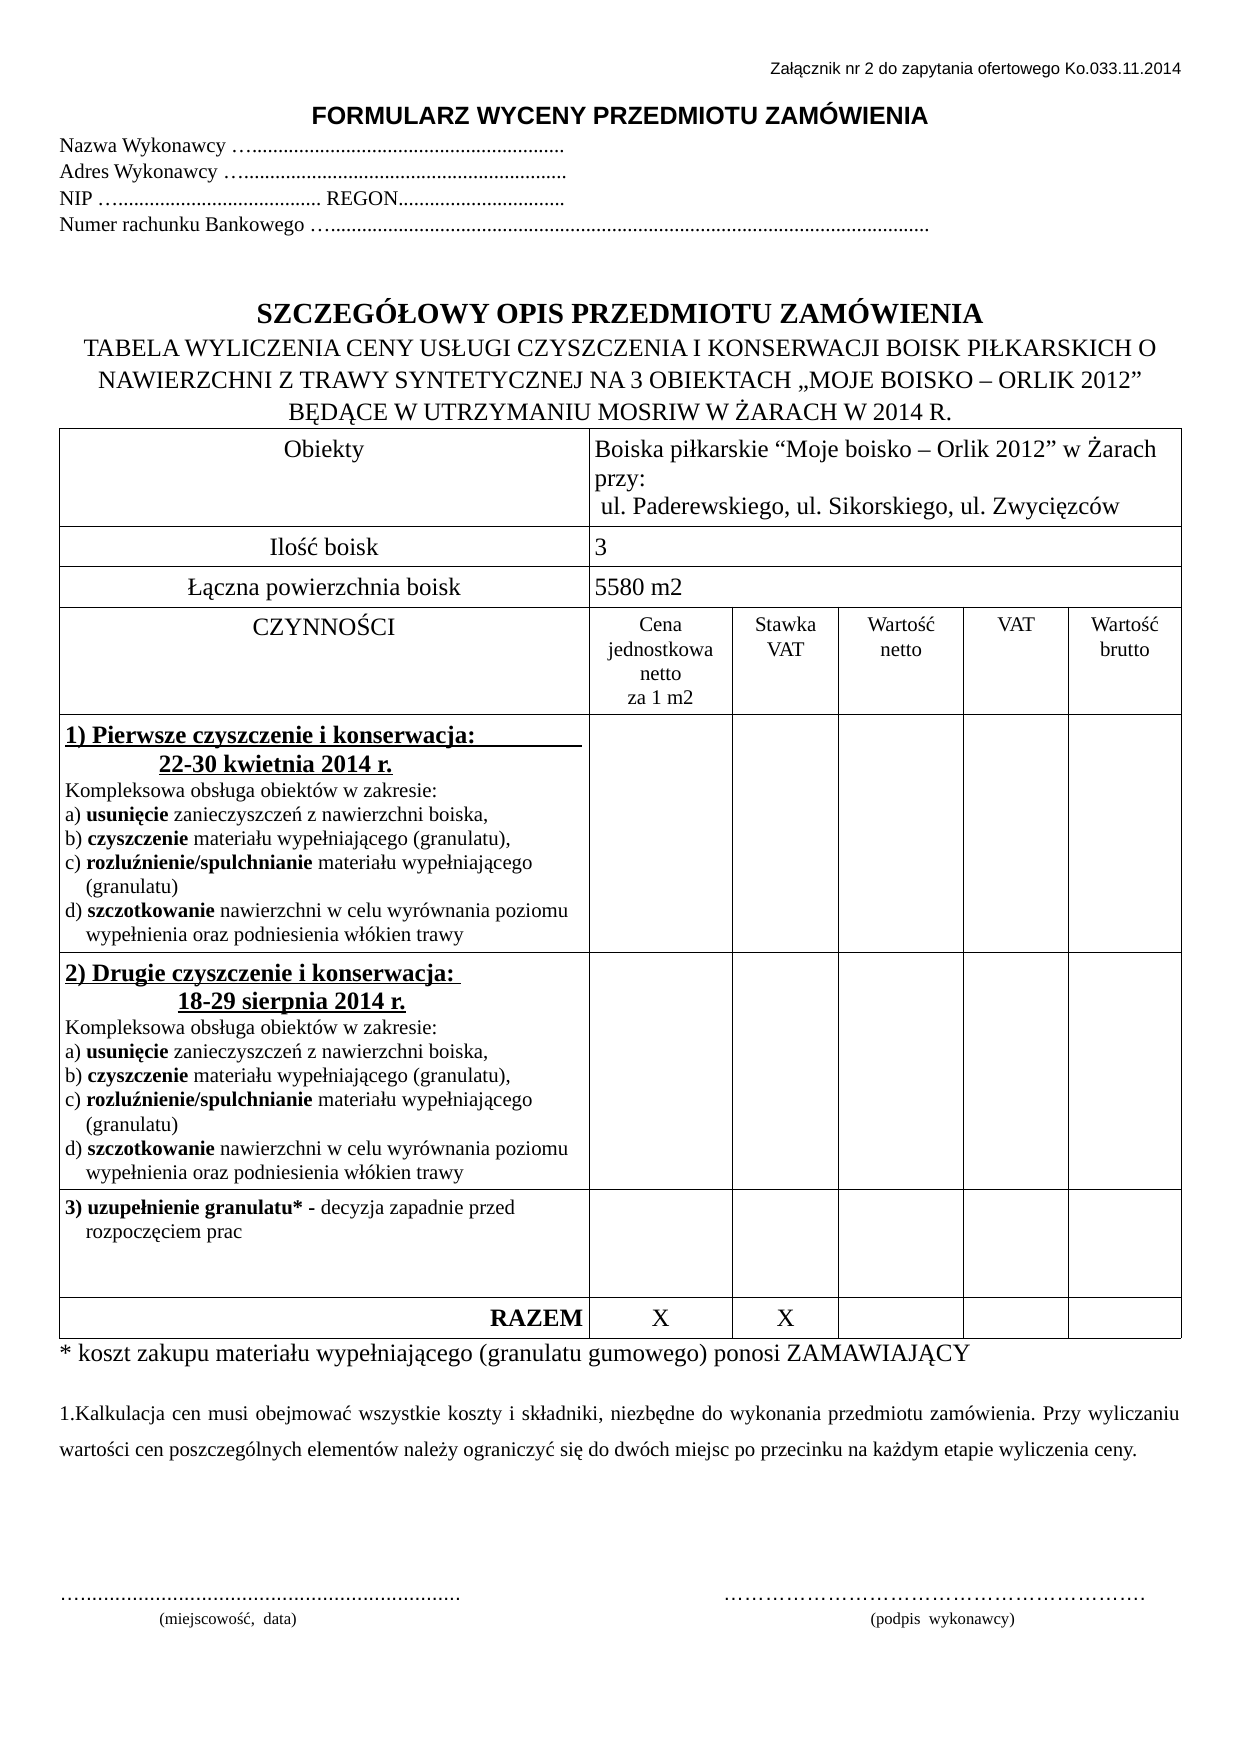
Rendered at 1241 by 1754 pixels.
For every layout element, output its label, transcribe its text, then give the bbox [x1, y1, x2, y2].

table_cell [1069, 1298, 1181, 1337]
table_cell RAZEM [60, 1298, 589, 1337]
table_cell Stawka VAT [733, 608, 838, 714]
table_header Boiska piłkarskie “Moje boisko – Orlik 2012” w Żarach przy: ul. Paderewskiego, ul. Sikorskiego, ul. Zwycięzców [590, 429, 1181, 526]
table_cell [733, 1190, 838, 1297]
table_cell [1069, 1190, 1181, 1297]
table_cell X [733, 1298, 838, 1337]
text TABELA WYLICZENIA CENY USŁUGI CZYSZCZENIA I KONSERWACJI BOISK PIŁKARSKICH O NAWIERZCHNI Z TRAWY SYNTETYCZNEJ NA 3 OBIEKTACH „MOJE BOISKO – ORLIK 2012” BĘDĄCE W UTRZYMANIU MOSRIW W ŻARACH W 2014 R. [59, 333, 1181, 425]
table_cell [733, 715, 838, 952]
table_cell 1) Pierwsze czyszczenie i konserwacja: 22-30 kwietnia 2014 r. Kompleksowa obsługa obiektów w zakresie: a) usunięcie zanieczyszczeń z nawierzchni boiska, b) czyszczenie materiału wypełniającego (granulatu), c) rozluźnienie/spulchnianie materiału wypełniającego (granulatu) d) szczotkowanie nawierzchni w celu wyrównania poziomu wypełnienia oraz podniesienia włókien trawy [60, 715, 589, 952]
text Numer rachunku Bankowego …................................................................................................................... [59, 212, 1181, 236]
table_cell X [590, 1298, 732, 1337]
table_cell [590, 715, 732, 952]
text SZCZEGÓŁOWY OPIS PRZEDMIOTU ZAMÓWIENIA [59, 297, 1181, 330]
table_cell [1069, 953, 1181, 1189]
text Adres Wykonawcy ….............................................................. [59, 159, 1181, 183]
table_cell [964, 715, 1068, 952]
text Nazwa Wykonawcy …............................................................ [59, 133, 1181, 157]
table_cell [590, 1190, 732, 1297]
table_cell 2) Drugie czyszczenie i konserwacja: 18-29 sierpnia 2014 r. Kompleksowa obsługa obiektów w zakresie: a) usunięcie zanieczyszczeń z nawierzchni boiska, b) czyszczenie materiału wypełniającego (granulatu), c) rozluźnienie/spulchnianie materiału wypełniającego (granulatu) d) szczotkowanie nawierzchni w celu wyrównania poziomu wypełnienia oraz podniesienia włókien trawy [60, 953, 589, 1189]
table_cell [1069, 715, 1181, 952]
table_cell Wartość netto [839, 608, 963, 714]
table_cell [590, 953, 732, 1189]
table_cell [839, 1298, 963, 1337]
text ….................................................................. ……………………………………………………. [59, 1581, 1181, 1605]
text (miejscowość, data) (podpis wykonawcy) [59, 1605, 1181, 1629]
table_cell [839, 715, 963, 952]
table_cell CZYNNOŚCI [60, 608, 589, 714]
table_cell [964, 1298, 1068, 1337]
table_cell [839, 953, 963, 1189]
table_cell [733, 953, 838, 1189]
text * koszt zakupu materiału wypełniającego (granulatu gumowego) ponosi ZAMAWIAJĄCY [59, 1339, 1181, 1366]
table_cell 5580 m2 [590, 567, 1181, 607]
table_cell [964, 1190, 1068, 1297]
text Załącznik nr 2 do zapytania ofertowego Ko.033.11.2014 [59, 59, 1181, 78]
table_cell 3 [590, 527, 1181, 566]
table_cell Ilość boisk [60, 527, 589, 566]
table_cell [964, 953, 1068, 1189]
table_cell Wartość brutto [1069, 608, 1181, 714]
table_cell [839, 1190, 963, 1297]
list Kalkulacja cen musi obejmować wszystkie koszty i składniki, niezbędne do wykonania przedmiotu zamówienia. Przy wyliczaniu wartości cen poszczególnych elementów należy ograniczyć się do dwóch miejsc po przecinku na każdym etapie wyliczenia ceny. [59, 1401, 1181, 1461]
text FORMULARZ WYCENY PRZEDMIOTU ZAMÓWIENIA [59, 101, 1181, 130]
table_cell Cena jednostkowa netto za 1 m2 [590, 608, 732, 714]
table_cell Łączna powierzchnia boisk [60, 567, 589, 607]
table_header Obiekty [60, 429, 589, 526]
text NIP …....................................... REGON................................ [59, 186, 1181, 210]
table_cell VAT [964, 608, 1068, 714]
table_cell 3) uzupełnienie granulatu* - decyzja zapadnie przed rozpoczęciem prac [60, 1190, 589, 1297]
